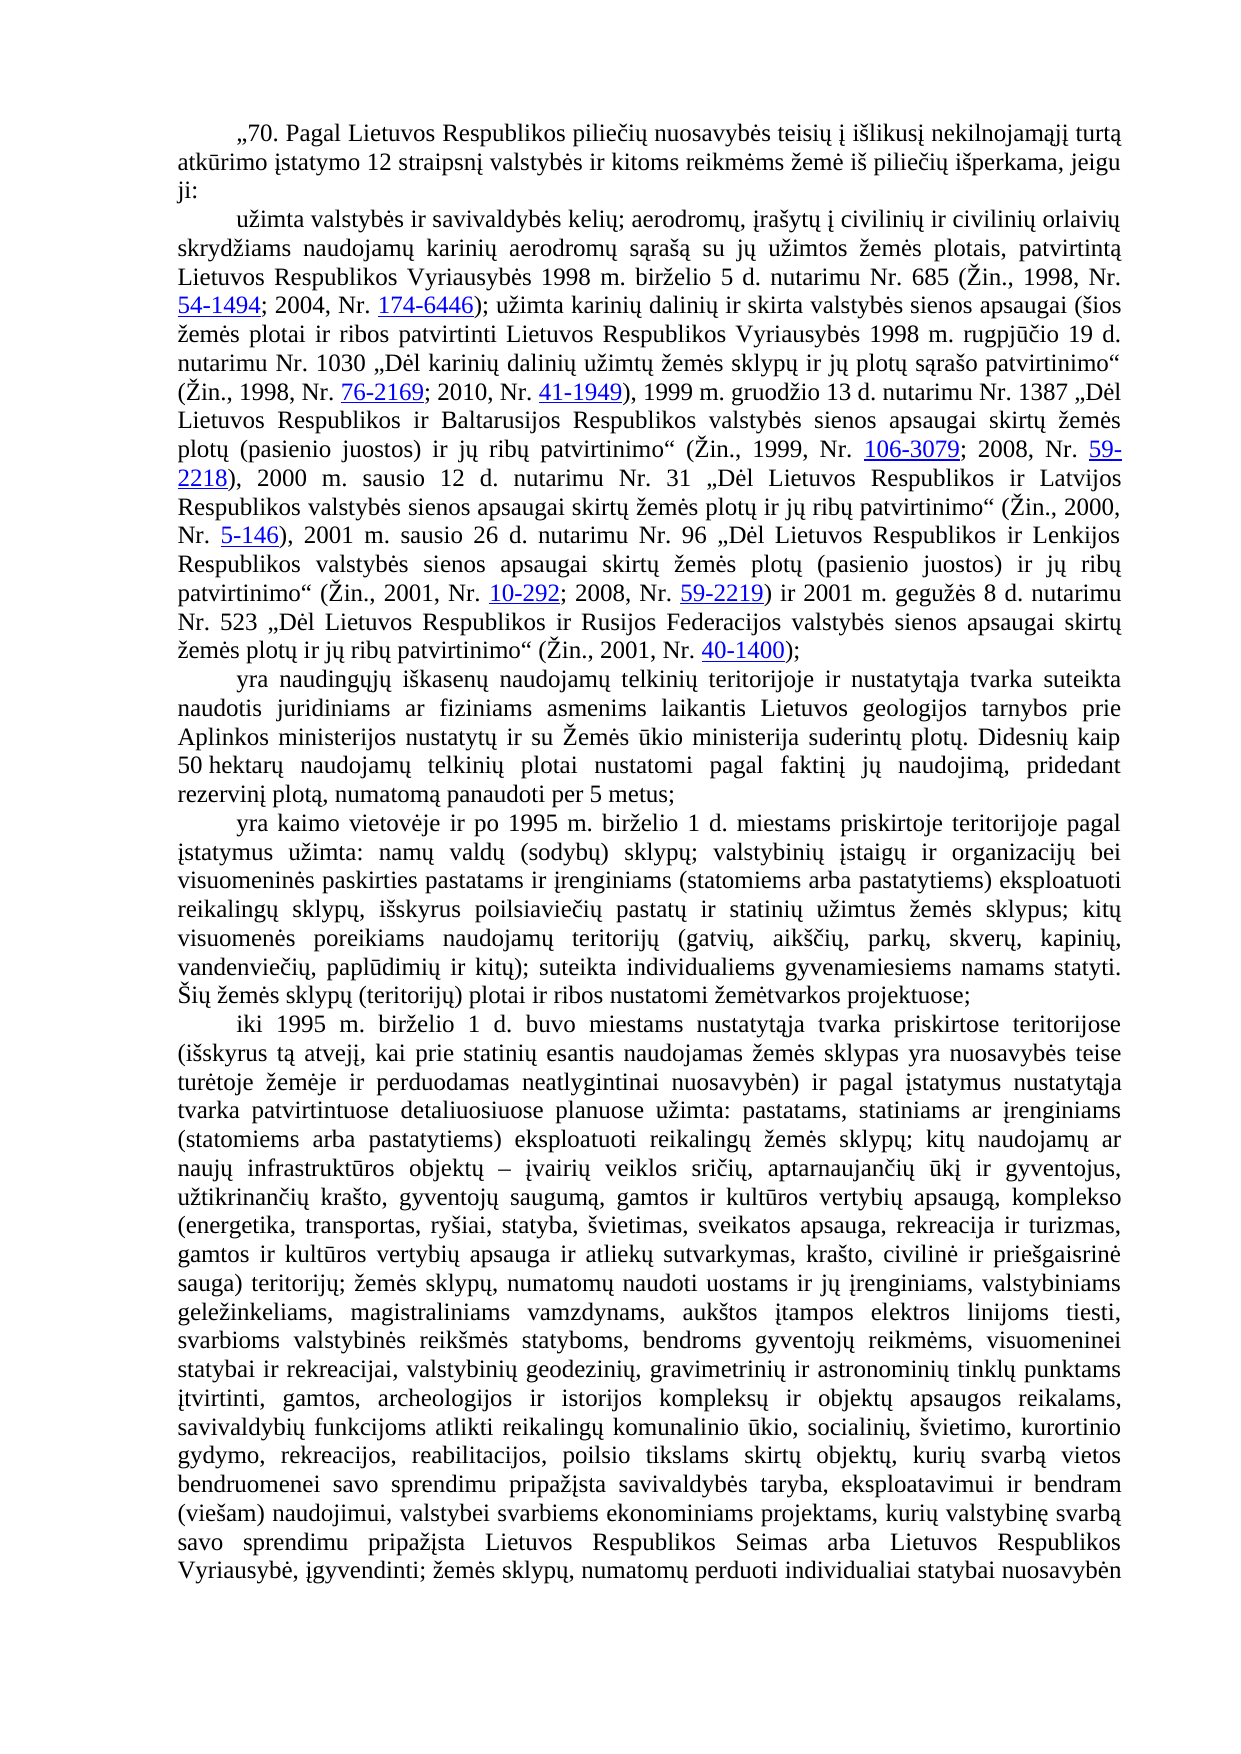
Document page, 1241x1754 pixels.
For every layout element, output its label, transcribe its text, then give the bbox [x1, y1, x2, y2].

text „70. Pagal Lietuvos Respublikos piliečių nuosavybės teisių į išlikusį nekilnojamąjį turtą atkūrimo įstatymo 12 straipsnį valstybės ir kitoms reikmėms žemė iš piliečių išperkama, jeigu ji: [177, 118, 1122, 204]
text yra naudingųjų iškasenų naudojamų telkinių teritorijoje ir nustatytąja tvarka suteikta naudotis juridiniams ar fiziniams asmenims laikantis Lietuvos geologijos tarnybos prie Aplinkos ministerijos nustatytų ir su Žemės ūkio ministerija suderintų plotų. Didesnių kaip 50 hektarų naudojamų telkinių plotai nustatomi pagal faktinį jų naudojimą, pridedant rezervinį plotą, numatomą panaudoti per 5 metus; [177, 664, 1122, 808]
text užimta valstybės ir savivaldybės kelių; aerodromų, įrašytų į civilinių ir civilinių orlaivių skrydžiams naudojamų karinių aerodromų sąrašą su jų užimtos žemės plotais, patvirtintą Lietuvos Respublikos Vyriausybės 1998 m. birželio 5 d. nutarimu Nr. 685 (Žin., 1998, Nr. 54-1494; 2004, Nr. 174-6446); užimta karinių dalinių ir skirta valstybės sienos apsaugai (šios žemės plotai ir ribos patvirtinti Lietuvos Respublikos Vyriausybės 1998 m. rugpjūčio 19 d. nutarimu Nr. 1030 „Dėl karinių dalinių užimtų žemės sklypų ir jų plotų sąrašo patvirtinimo“ (Žin., 1998, Nr. 76-2169; 2010, Nr. 41-1949), 1999 m. gruodžio 13 d. nutarimu Nr. 1387 „Dėl Lietuvos Respublikos ir Baltarusijos Respublikos valstybės sienos apsaugai skirtų žemės plotų (pasienio juostos) ir jų ribų patvirtinimo“ (Žin., 1999, Nr. 106-3079; 2008, Nr. 59-2218), 2000 m. sausio 12 d. nutarimu Nr. 31 „Dėl Lietuvos Respublikos ir Latvijos Respublikos valstybės sienos apsaugai skirtų žemės plotų ir jų ribų patvirtinimo“ (Žin., 2000, Nr. 5-146), 2001 m. sausio 26 d. nutarimu Nr. 96 „Dėl Lietuvos Respublikos ir Lenkijos Respublikos valstybės sienos apsaugai skirtų žemės plotų (pasienio juostos) ir jų ribų patvirtinimo“ (Žin., 2001, Nr. 10-292; 2008, Nr. 59-2219) ir 2001 m. gegužės 8 d. nutarimu Nr. 523 „Dėl Lietuvos Respublikos ir Rusijos Federacijos valstybės sienos apsaugai skirtų žemės plotų ir jų ribų patvirtinimo“ (Žin., 2001, Nr. 40-1400); [177, 204, 1122, 664]
text yra kaimo vietovėje ir po 1995 m. birželio 1 d. miestams priskirtoje teritorijoje pagal įstatymus užimta: namų valdų (sodybų) sklypų; valstybinių įstaigų ir organizacijų bei visuomeninės paskirties pastatams ir įrenginiams (statomiems arba pastatytiems) eksploatuoti reikalingų sklypų, išskyrus poilsiaviečių pastatų ir statinių užimtus žemės sklypus; kitų visuomenės poreikiams naudojamų teritorijų (gatvių, aikščių, parkų, skverų, kapinių, vandenviečių, paplūdimių ir kitų); suteikta individualiems gyvenamiesiems namams statyti. Šių žemės sklypų (teritorijų) plotai ir ribos nustatomi žemėtvarkos projektuose; [177, 808, 1122, 1009]
text iki 1995 m. birželio 1 d. buvo miestams nustatytąja tvarka priskirtose teritorijose (išskyrus tą atvejį, kai prie statinių esantis naudojamas žemės sklypas yra nuosavybės teise turėtoje žemėje ir perduodamas neatlygintinai nuosavybėn) ir pagal įstatymus nustatytąja tvarka patvirtintuose detaliuosiuose planuose užimta: pastatams, statiniams ar įrenginiams (statomiems arba pastatytiems) eksploatuoti reikalingų žemės sklypų; kitų naudojamų ar naujų infrastruktūros objektų – įvairių veiklos sričių, aptarnaujančių ūkį ir gyventojus, užtikrinančių krašto, gyventojų saugumą, gamtos ir kultūros vertybių apsaugą, komplekso (energetika, transportas, ryšiai, statyba, švietimas, sveikatos apsauga, rekreacija ir turizmas, gamtos ir kultūros vertybių apsauga ir atliekų sutvarkymas, krašto, civilinė ir priešgaisrinė sauga) teritorijų; žemės sklypų, numatomų naudoti uostams ir jų įrenginiams, valstybiniams geležinkeliams, magistraliniams vamzdynams, aukštos įtampos elektros linijoms tiesti, svarbioms valstybinės reikšmės statyboms, bendroms gyventojų reikmėms, visuomeninei statybai ir rekreacijai, valstybinių geodezinių, gravimetrinių ir astronominių tinklų punktams įtvirtinti, gamtos, archeologijos ir istorijos kompleksų ir objektų apsaugos reikalams, savivaldybių funkcijoms atlikti reikalingų komunalinio ūkio, socialinių, švietimo, kurortinio gydymo, rekreacijos, reabilitacijos, poilsio tikslams skirtų objektų, kurių svarbą vietos bendruomenei savo sprendimu pripažįsta savivaldybės taryba, eksploatavimui ir bendram (viešam) naudojimui, valstybei svarbiems ekonominiams projektams, kurių valstybinę svarbą savo sprendimu pripažįsta Lietuvos Respublikos Seimas arba Lietuvos Respublikos Vyriausybė, įgyvendinti; žemės sklypų, numatomų perduoti individualiai statybai nuosavybėn [177, 1009, 1122, 1584]
